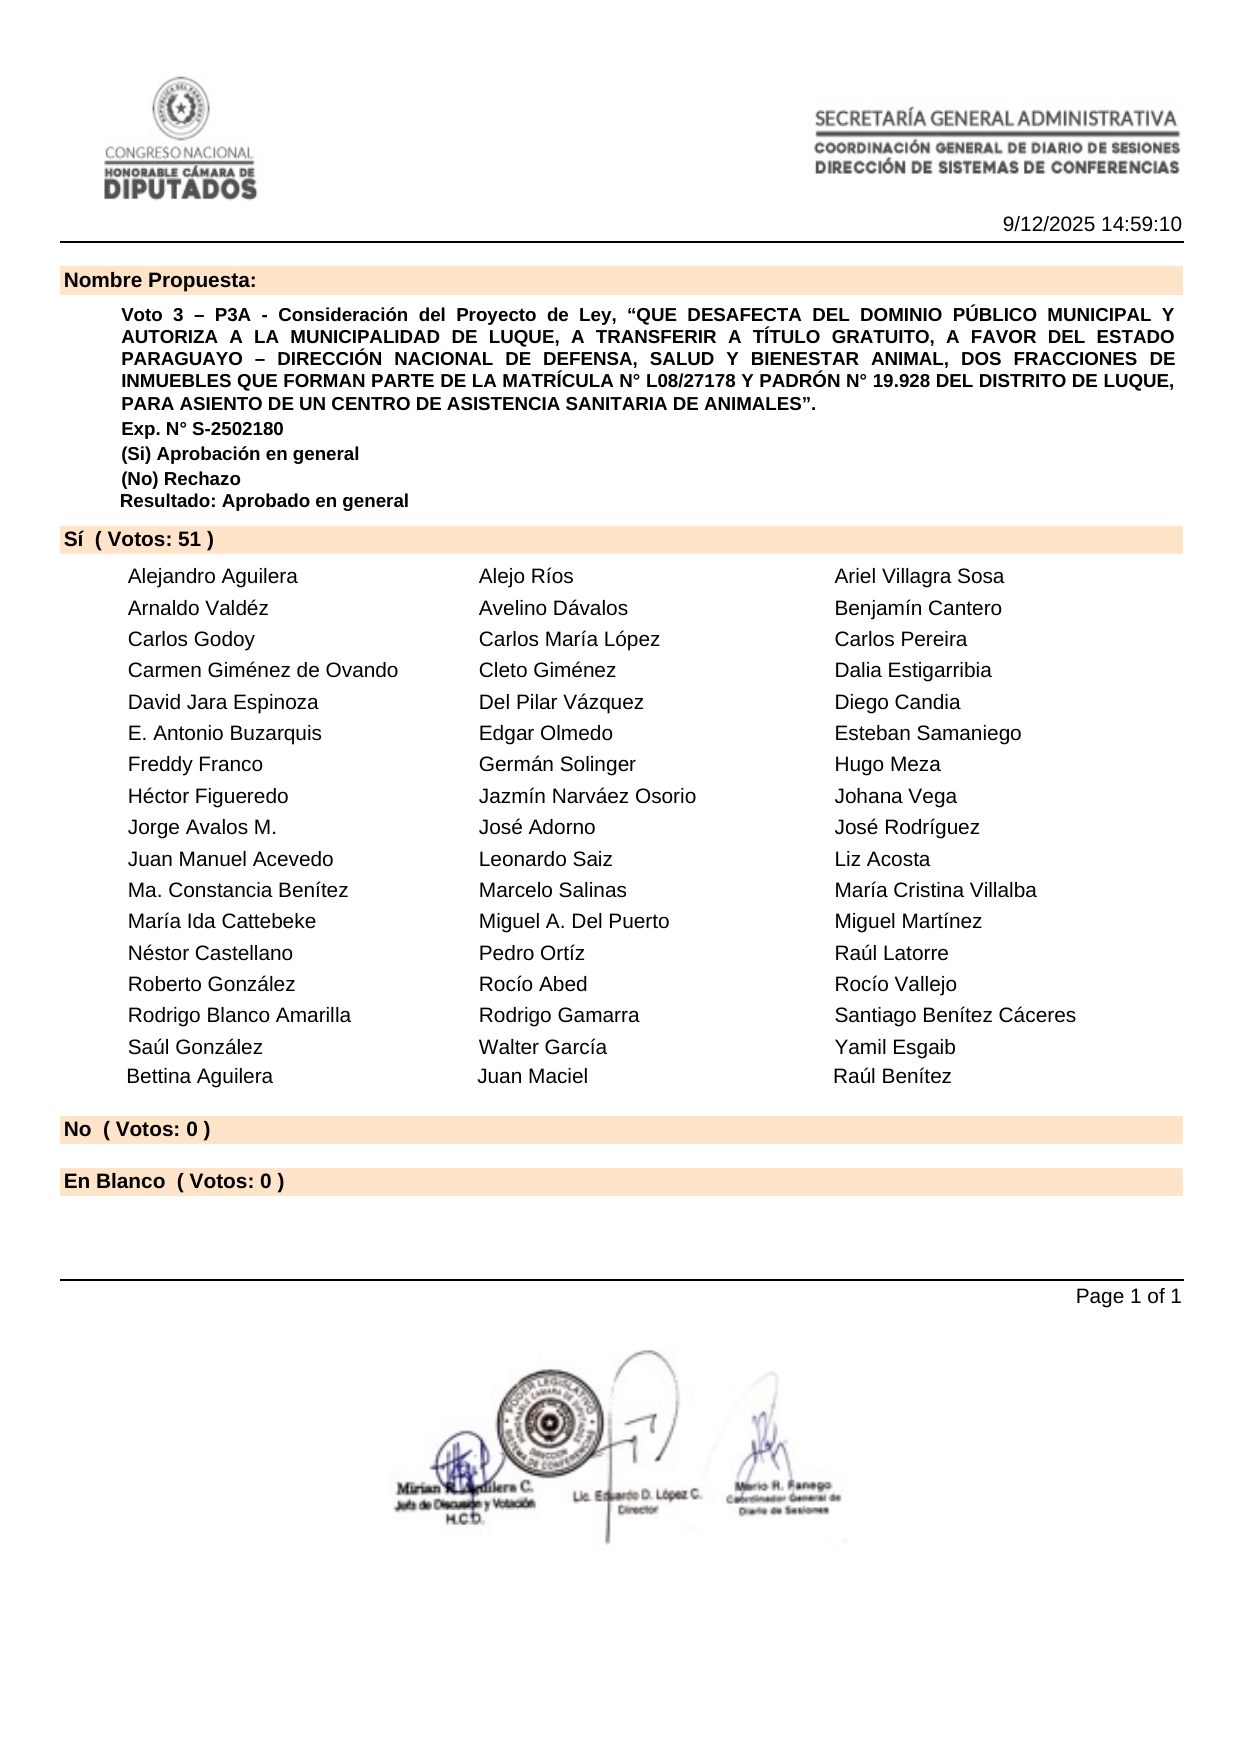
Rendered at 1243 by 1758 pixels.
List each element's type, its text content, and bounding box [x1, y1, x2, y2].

table_cell [125, 1233, 462, 1250]
table_cell Johana Vega [831, 783, 1168, 811]
table_cell No ( Votos: 0 ) [60, 1116, 1183, 1144]
table_cell Cleto Giménez [476, 657, 815, 686]
table_cell José Rodríguez [831, 814, 1168, 842]
table_cell [1178, 301, 1189, 526]
table_cell E. Antonio Buzarquis [125, 720, 462, 748]
table_cell [125, 1205, 462, 1233]
table_cell [60, 301, 118, 526]
table_cell Walter García [476, 1033, 815, 1062]
table_cell [1184, 877, 1189, 905]
table_cell Hugo Meza [831, 751, 1168, 780]
table_cell Avelino Dávalos [476, 594, 815, 623]
table_cell Jorge Avalos M. [125, 814, 462, 842]
table_cell Carlos María López [476, 626, 815, 654]
table_cell David Jara Espinoza [125, 689, 462, 717]
table_cell Liz Acosta [831, 845, 1168, 874]
table_cell [1184, 971, 1189, 999]
table_cell Raúl Latorre [831, 939, 1168, 968]
table_cell Juan Maciel [476, 1062, 815, 1116]
table_cell En Blanco ( Votos: 0 ) [60, 1168, 1183, 1196]
table_cell [125, 1250, 462, 1278]
table_cell [60, 1145, 1183, 1167]
table_cell [1184, 1233, 1189, 1250]
table_cell Del Pilar Vázquez [476, 689, 815, 717]
table_cell Voto 3 – P3A - Consideración del Proyecto de Ley, “QUE DESAFECTA DEL DOMINIO PÚBLICO MUNICIPAL Y AUTORIZA A LA MUNICIPALIDAD DE LUQUE, A TRANSFERIR A TÍTULO GRATUITO, A FAVOR DEL ESTADO PARAGUAYO – DIRECCIÓN NACIONAL DE DEFENSA, SALUD Y BIENESTAR ANIMAL, DOS FRACCIONES DE INMUEBLES QUE FORMAN PARTE DE LA MATRÍCULA N° L08/27178 Y PADRÓN N° 19.928 DEL DISTRITO DE LUQUE, PARA ASIENTO DE UN CENTRO DE ASISTENCIA SANITARIA DE ANIMALES”. Exp. N° S-2502180 [118, 301, 1178, 440]
table_cell [831, 1250, 1168, 1278]
table_cell Edgar Olmedo [476, 720, 815, 748]
table_cell Sí ( Votos: 51 ) [60, 526, 1183, 554]
table_cell [1184, 783, 1189, 811]
table_cell Saúl González [125, 1033, 462, 1062]
table_cell Miguel Martínez [831, 908, 1168, 936]
table_header 9/12/2025 14:59:10 [649, 207, 1183, 241]
table_cell [1184, 689, 1189, 717]
table_cell [462, 1205, 1183, 1250]
table_cell Arnaldo Valdéz [125, 594, 462, 623]
table_cell [1184, 751, 1189, 780]
table_cell Rocío Abed [476, 971, 815, 999]
table_cell Esteban Samaniego [831, 720, 1168, 748]
table_cell [462, 1250, 476, 1278]
table_cell [1168, 1250, 1183, 1278]
table_cell [1184, 1062, 1189, 1116]
table_cell Dalia Estigarribia [831, 657, 1168, 686]
table_cell [60, 563, 124, 1116]
table_cell [1184, 1283, 1189, 1317]
table_cell Ariel Villagra Sosa [831, 563, 1168, 592]
table_cell [1184, 720, 1189, 748]
table_cell [1184, 266, 1189, 295]
table_cell [1184, 1116, 1189, 1144]
table_cell [1184, 1002, 1189, 1031]
table_cell Rodrigo Gamarra [476, 1002, 815, 1031]
table_cell Germán Solinger [476, 751, 815, 780]
table_cell [1184, 563, 1189, 592]
table_cell Héctor Figueredo [125, 783, 462, 811]
table_cell [1184, 657, 1189, 686]
table_header [60, 207, 649, 241]
table_cell María Cristina Villalba [831, 877, 1168, 905]
table_cell Pedro Ortíz [476, 939, 815, 968]
table_cell Diego Candia [831, 689, 1168, 717]
table_cell Nombre Propuesta: [60, 266, 1183, 295]
table_cell (Si) Aprobación en general (No) Rechazo Resultado: Aprobado en general [118, 440, 1178, 526]
table_cell [462, 563, 476, 1116]
table_cell Page 1 of 1 [827, 1283, 1183, 1317]
table_cell Freddy Franco [125, 751, 462, 780]
table_cell [60, 245, 1183, 266]
table_cell Alejo Ríos [476, 563, 815, 592]
table_cell Miguel A. Del Puerto [476, 908, 815, 936]
table_cell [1184, 626, 1189, 654]
table_cell Jazmín Narváez Osorio [476, 783, 815, 811]
table_cell [60, 295, 1183, 301]
table_cell [1184, 245, 1189, 266]
table_cell [1184, 1205, 1189, 1233]
table_cell Benjamín Cantero [831, 594, 1168, 623]
table_cell [1184, 1250, 1189, 1278]
table_cell Raúl Benítez [831, 1062, 1168, 1116]
table_header [1184, 207, 1189, 241]
table_cell [1184, 908, 1189, 936]
table_cell Rodrigo Blanco Amarilla [125, 1002, 462, 1031]
table_cell Roberto González [125, 971, 462, 999]
table_cell [1184, 526, 1189, 554]
table_cell María Ida Cattebeke [125, 908, 462, 936]
table_cell Carlos Pereira [831, 626, 1168, 654]
table_cell [476, 1250, 815, 1278]
table_cell Leonardo Saiz [476, 845, 815, 874]
table_cell [60, 555, 1183, 563]
table_cell [60, 1283, 827, 1317]
table_cell Juan Manuel Acevedo [125, 845, 462, 874]
table_cell Carmen Giménez de Ovando [125, 657, 462, 686]
table_cell [1184, 1145, 1189, 1167]
table_cell [60, 1196, 1183, 1204]
table_cell [1184, 845, 1189, 874]
table_cell Alejandro Aguilera [125, 563, 462, 592]
table_cell Carlos Godoy [125, 626, 462, 654]
table_cell Marcelo Salinas [476, 877, 815, 905]
table_cell [815, 1250, 831, 1278]
table_cell Bettina Aguilera [125, 1062, 462, 1116]
table_cell [1184, 1033, 1189, 1062]
table_cell [1184, 1168, 1189, 1196]
table_cell [1184, 555, 1189, 563]
table_cell [1184, 939, 1189, 968]
table_cell Santiago Benítez Cáceres [831, 1002, 1168, 1031]
table_cell [1168, 563, 1183, 1116]
table_cell José Adorno [476, 814, 815, 842]
table_cell [1184, 814, 1189, 842]
table_cell [1184, 1196, 1189, 1204]
table_cell [60, 1205, 124, 1278]
table_cell Ma. Constancia Benítez [125, 877, 462, 905]
table_cell Yamil Esgaib [831, 1033, 1168, 1062]
table_cell [815, 563, 831, 1116]
table_cell Néstor Castellano [125, 939, 462, 968]
table_cell Rocío Vallejo [831, 971, 1168, 999]
table_cell [1184, 594, 1189, 623]
